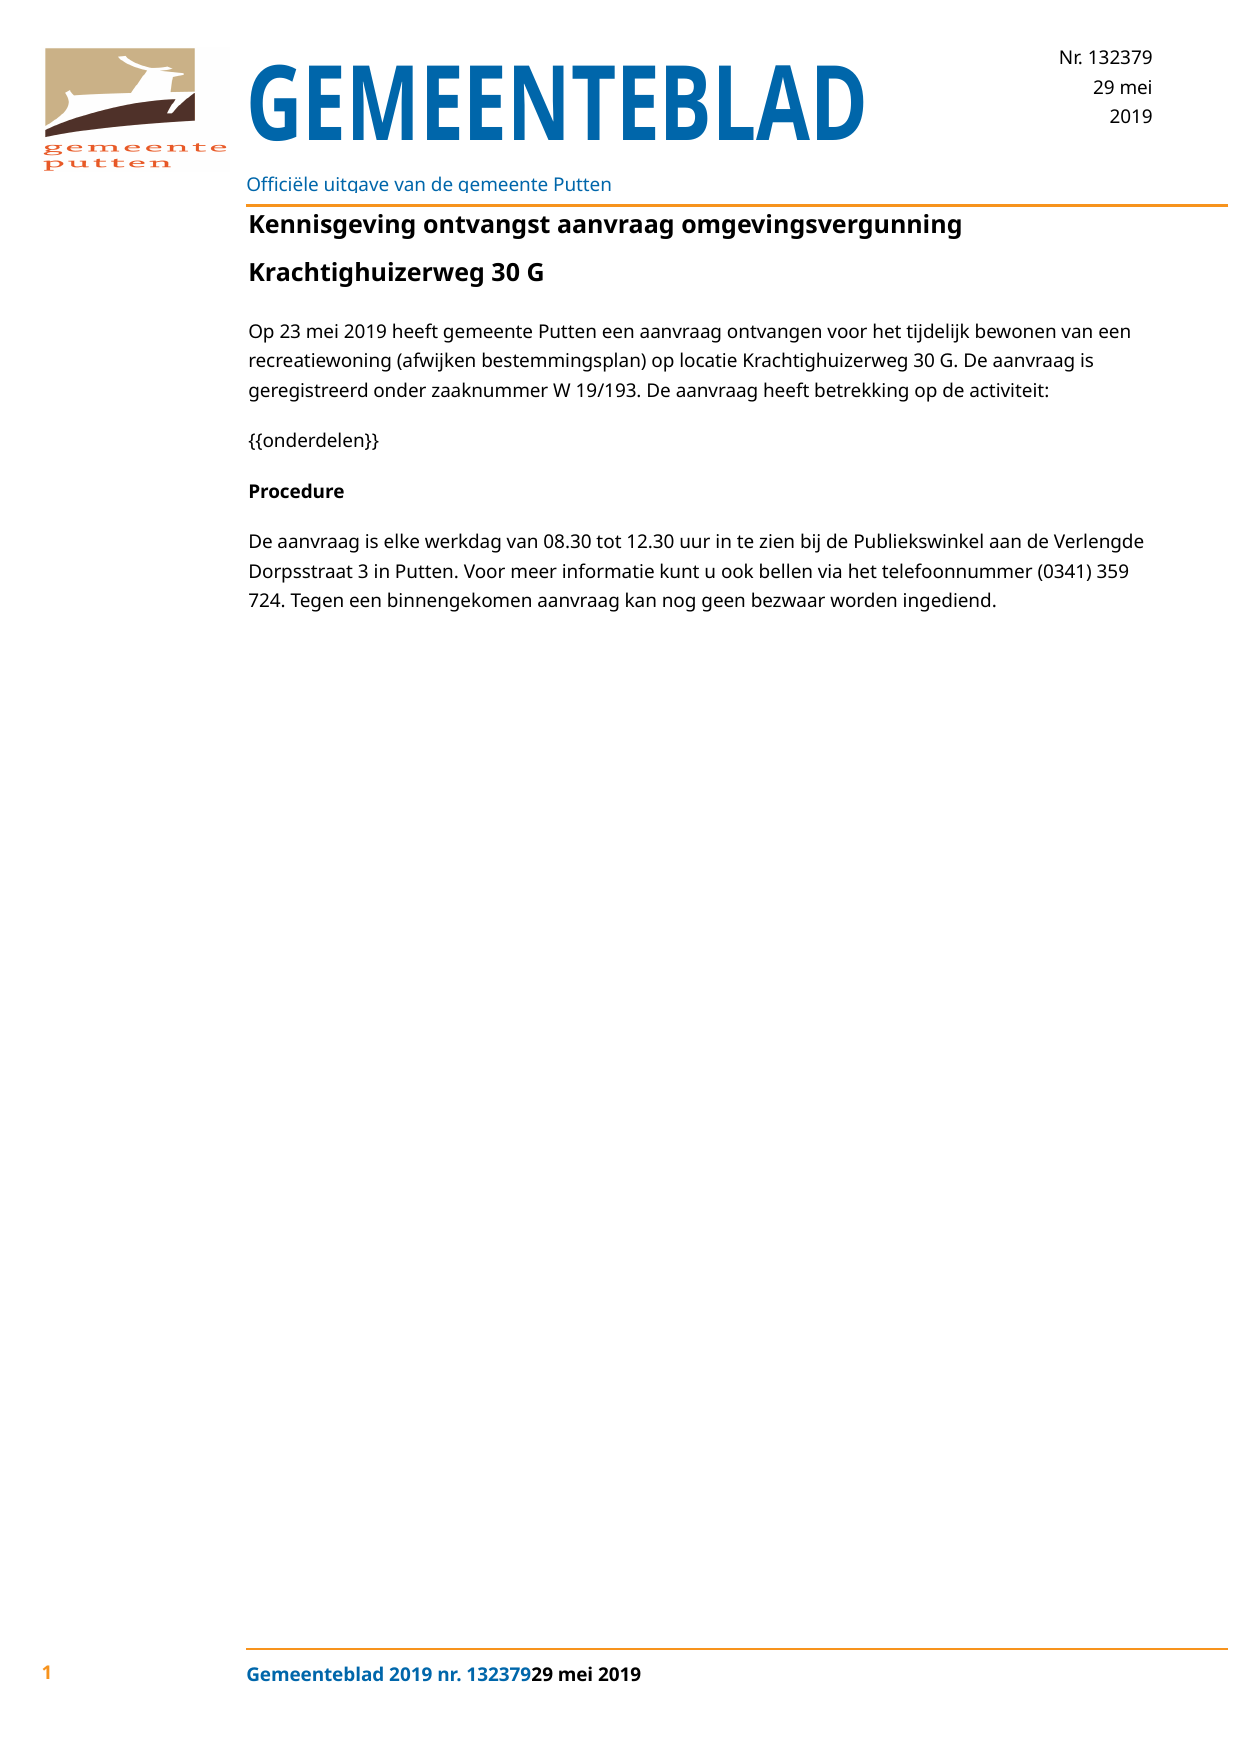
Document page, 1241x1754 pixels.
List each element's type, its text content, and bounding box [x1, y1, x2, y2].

text Procedure [248, 478, 1152, 504]
text De aanvraag is elke werkdag van 08.30 tot 12.30 uur in te zien bij de Publiekswinkel aan de Verlengde Dorpsstraat 3 in Putten. Voor meer informatie kunt u ook bellen via het telefoonnummer (0341) 359 724. Tegen een binnengekomen aanvraag kan nog geen bezwaar worden ingediend. [248, 528, 1152, 613]
text {{onderdelen}} [248, 427, 1152, 453]
picture [41, 47, 231, 172]
text Kennisgeving ontvangst aanvraag omgevingsvergunning Krachtighuizerweg 30 G [248, 207, 1152, 288]
text Op 23 mei 2019 heeft gemeente Putten een aanvraag ontvangen voor het tijdelijk bewonen van een recreatiewoning (afwijken bestemmingsplan) op locatie Krachtighuizerweg 30 G. De aanvraag is geregistreerd onder zaaknummer W 19/193. De aanvraag heeft betrekking op de activiteit: [248, 318, 1152, 403]
